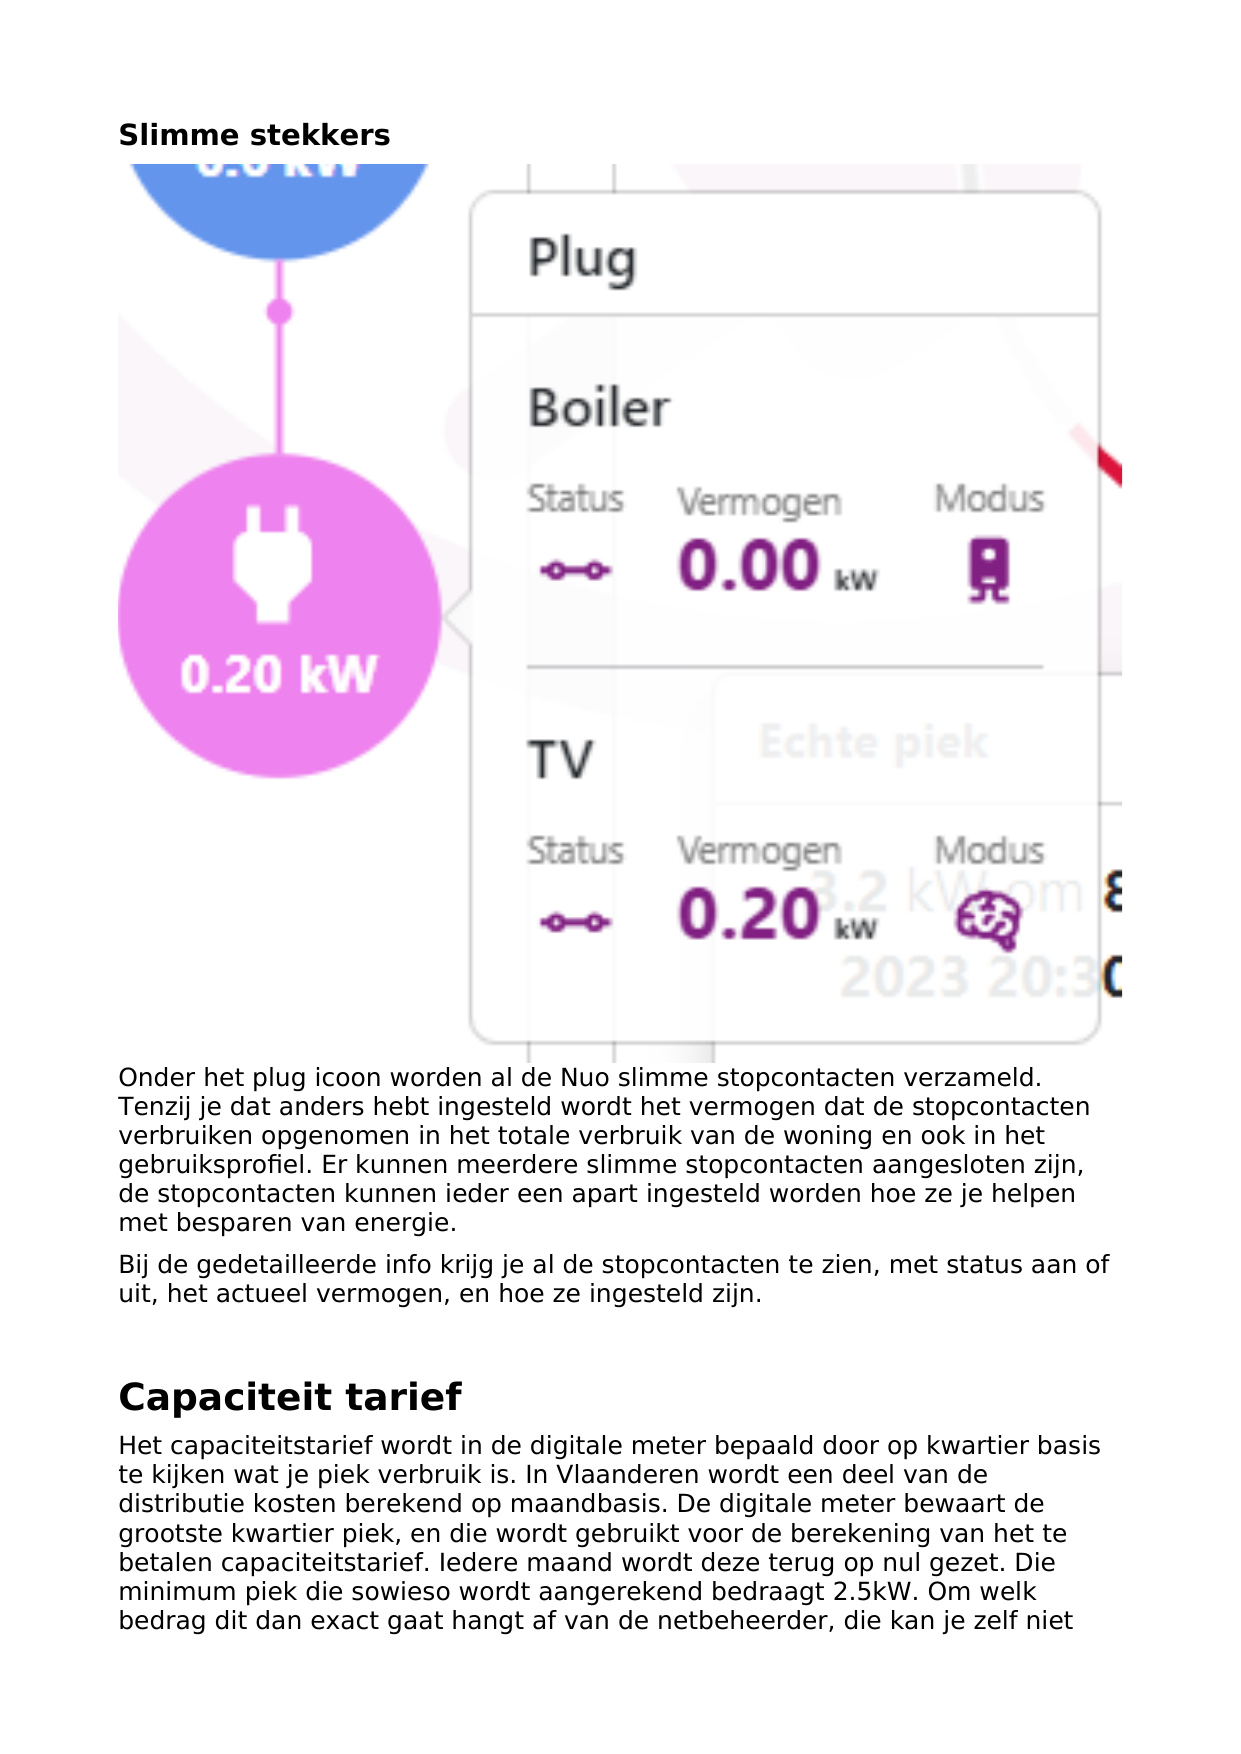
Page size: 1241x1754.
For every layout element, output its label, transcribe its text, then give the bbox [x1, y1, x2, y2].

text Onder het plug icoon worden al de Nuo slimme stopcontacten verzameld. Tenzij je dat anders hebt ingesteld wordt het vermogen dat de stopcontacten verbruiken opgenomen in het totale verbruik van de woning en ook in het gebruiksprofiel. Er kunnen meerdere slimme stopcontacten aangesloten zijn, de stopcontacten kunnen ieder een apart ingesteld worden hoe ze je helpen met besparen van energie. [118, 1063, 1122, 1238]
text Bij de gedetailleerde info krijg je al de stopcontacten te zien, met status aan of uit, het actueel vermogen, en hoe ze ingesteld zijn. [118, 1250, 1122, 1338]
text Het capaciteitstarief wordt in de digitale meter bepaald door op kwartier basis te kijken wat je piek verbruik is. In Vlaanderen wordt een deel van de distributie kosten berekend op maandbasis. De digitale meter bewaart de grootste kwartier piek, en die wordt gebruikt voor de berekening van het te betalen capaciteitstarief. Iedere maand wordt deze terug op nul gezet. Die minimum piek die sowieso wordt aangerekend bedraagt 2.5kW. Om welk bedrag dit dan exact gaat hangt af van de netbeheerder, die kan je zelf niet [118, 1431, 1122, 1636]
subtitle Slimme stekkers [118, 118, 1122, 152]
subtitle Capaciteit tarief [118, 1375, 1122, 1419]
picture [118, 164, 1123, 1063]
